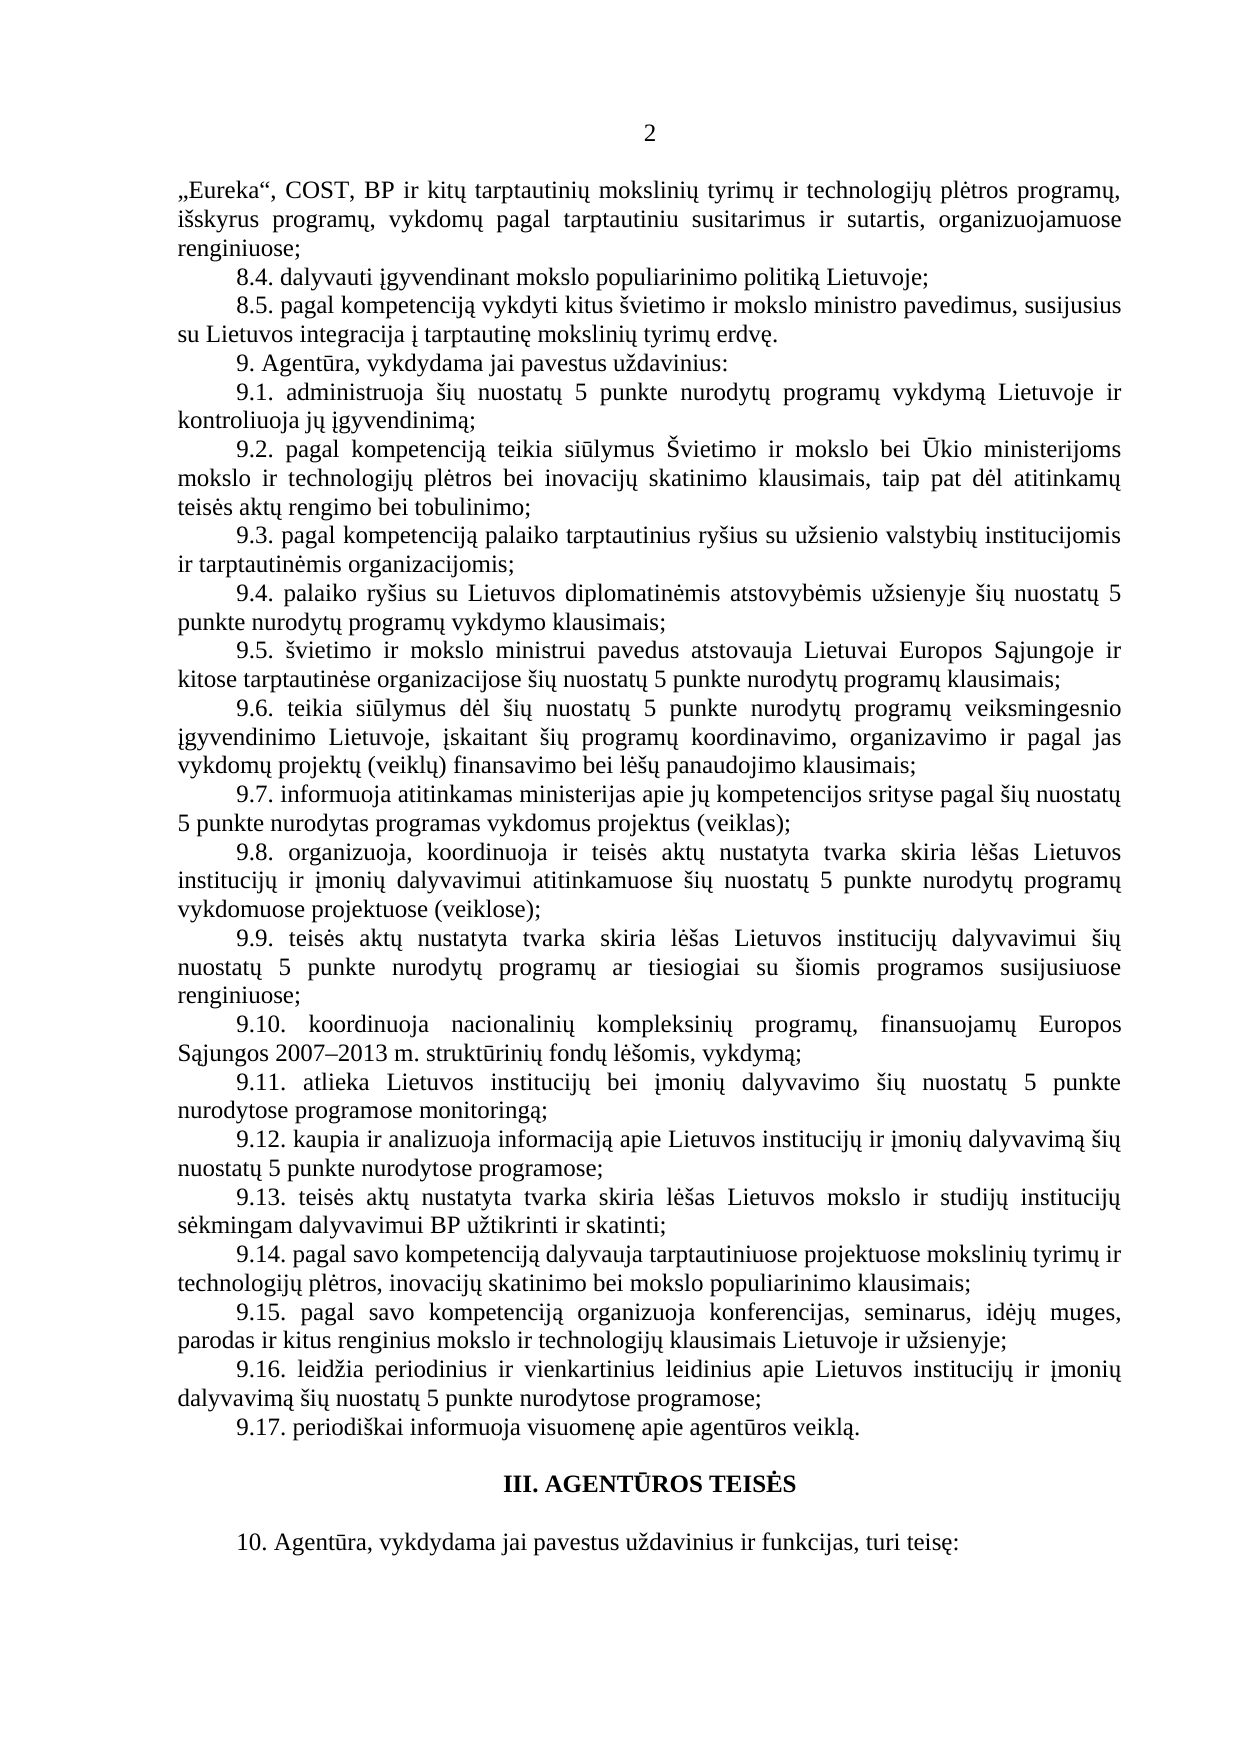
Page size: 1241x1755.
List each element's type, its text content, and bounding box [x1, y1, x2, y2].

text 9.13. teisės aktų nustatyta tvarka skiria lėšas Lietuvos mokslo ir studijų institucijų sėkmingam dalyvavimui BP užtikrinti ir skatinti; [177, 1182, 1122, 1239]
text 9. Agentūra, vykdydama jai pavestus uždavinius: [177, 348, 1122, 377]
text 9.5. švietimo ir mokslo ministrui pavedus atstovauja Lietuvai Europos Sąjungoje ir kitose tarptautinėse organizacijose šių nuostatų 5 punkte nurodytų programų klausimais; [177, 636, 1122, 693]
text 9.8. organizuoja, koordinuoja ir teisės aktų nustatyta tvarka skiria lėšas Lietuvos institucijų ir įmonių dalyvavimui atitinkamuose šių nuostatų 5 punkte nurodytų programų vykdomuose projektuose (veiklose); [177, 837, 1122, 923]
text 9.3. pagal kompetenciją palaiko tarptautinius ryšius su užsienio valstybių institucijomis ir tarptautinėmis organizacijomis; [177, 521, 1122, 578]
text 9.14. pagal savo kompetenciją dalyvauja tarptautiniuose projektuose mokslinių tyrimų ir technologijų plėtros, inovacijų skatinimo bei mokslo populiarinimo klausimais; [177, 1239, 1122, 1297]
text 8.4. dalyvauti įgyvendinant mokslo populiarinimo politiką Lietuvoje; [177, 262, 1122, 291]
text 9.16. leidžia periodinius ir vienkartinius leidinius apie Lietuvos institucijų ir įmonių dalyvavimą šių nuostatų 5 punkte nurodytose programose; [177, 1354, 1122, 1412]
text 9.11. atlieka Lietuvos institucijų bei įmonių dalyvavimo šių nuostatų 5 punkte nurodytose programose monitoringą; [177, 1067, 1122, 1124]
text 8.5. pagal kompetenciją vykdyti kitus švietimo ir mokslo ministro pavedimus, susijusius su Lietuvos integracija į tarptautinę mokslinių tyrimų erdvę. [177, 291, 1122, 348]
text 9.15. pagal savo kompetenciją organizuoja konferencijas, seminarus, idėjų muges, parodas ir kitus renginius mokslo ir technologijų klausimais Lietuvoje ir užsienyje; [177, 1297, 1122, 1354]
text 9.9. teisės aktų nustatyta tvarka skiria lėšas Lietuvos institucijų dalyvavimui šių nuostatų 5 punkte nurodytų programų ar tiesiogiai su šiomis programos susijusiuose renginiuose; [177, 923, 1122, 1009]
text 9.12. kaupia ir analizuoja informaciją apie Lietuvos institucijų ir įmonių dalyvavimą šių nuostatų 5 punkte nurodytose programose; [177, 1124, 1122, 1182]
text 9.17. periodiškai informuoja visuomenę apie agentūros veiklą. [177, 1412, 1122, 1441]
text „Eureka“, COST, BP ir kitų tarptautinių mokslinių tyrimų ir technologijų plėtros programų, išskyrus programų, vykdomų pagal tarptautiniu susitarimus ir sutartis, organizuojamuose renginiuose; [177, 176, 1122, 262]
text 9.10. koordinuoja nacionalinių kompleksinių programų, finansuojamų Europos Sąjungos 2007–2013 m. struktūrinių fondų lėšomis, vykdymą; [177, 1009, 1122, 1067]
text III. AGENTŪROS TEISĖS [177, 1469, 1122, 1498]
text 9.6. teikia siūlymus dėl šių nuostatų 5 punkte nurodytų programų veiksmingesnio įgyvendinimo Lietuvoje, įskaitant šių programų koordinavimo, organizavimo ir pagal jas vykdomų projektų (veiklų) finansavimo bei lėšų panaudojimo klausimais; [177, 693, 1122, 779]
text 9.7. informuoja atitinkamas ministerijas apie jų kompetencijos srityse pagal šių nuostatų 5 punkte nurodytas programas vykdomus projektus (veiklas); [177, 779, 1122, 837]
text 9.1. administruoja šių nuostatų 5 punkte nurodytų programų vykdymą Lietuvoje ir kontroliuoja jų įgyvendinimą; [177, 377, 1122, 434]
text 9.4. palaiko ryšius su Lietuvos diplomatinėmis atstovybėmis užsienyje šių nuostatų 5 punkte nurodytų programų vykdymo klausimais; [177, 578, 1122, 636]
text 9.2. pagal kompetenciją teikia siūlymus Švietimo ir mokslo bei Ūkio ministerijoms mokslo ir technologijų plėtros bei inovacijų skatinimo klausimais, taip pat dėl atitinkamų teisės aktų rengimo bei tobulinimo; [177, 434, 1122, 521]
text 10. Agentūra, vykdydama jai pavestus uždavinius ir funkcijas, turi teisę: [177, 1527, 1122, 1556]
